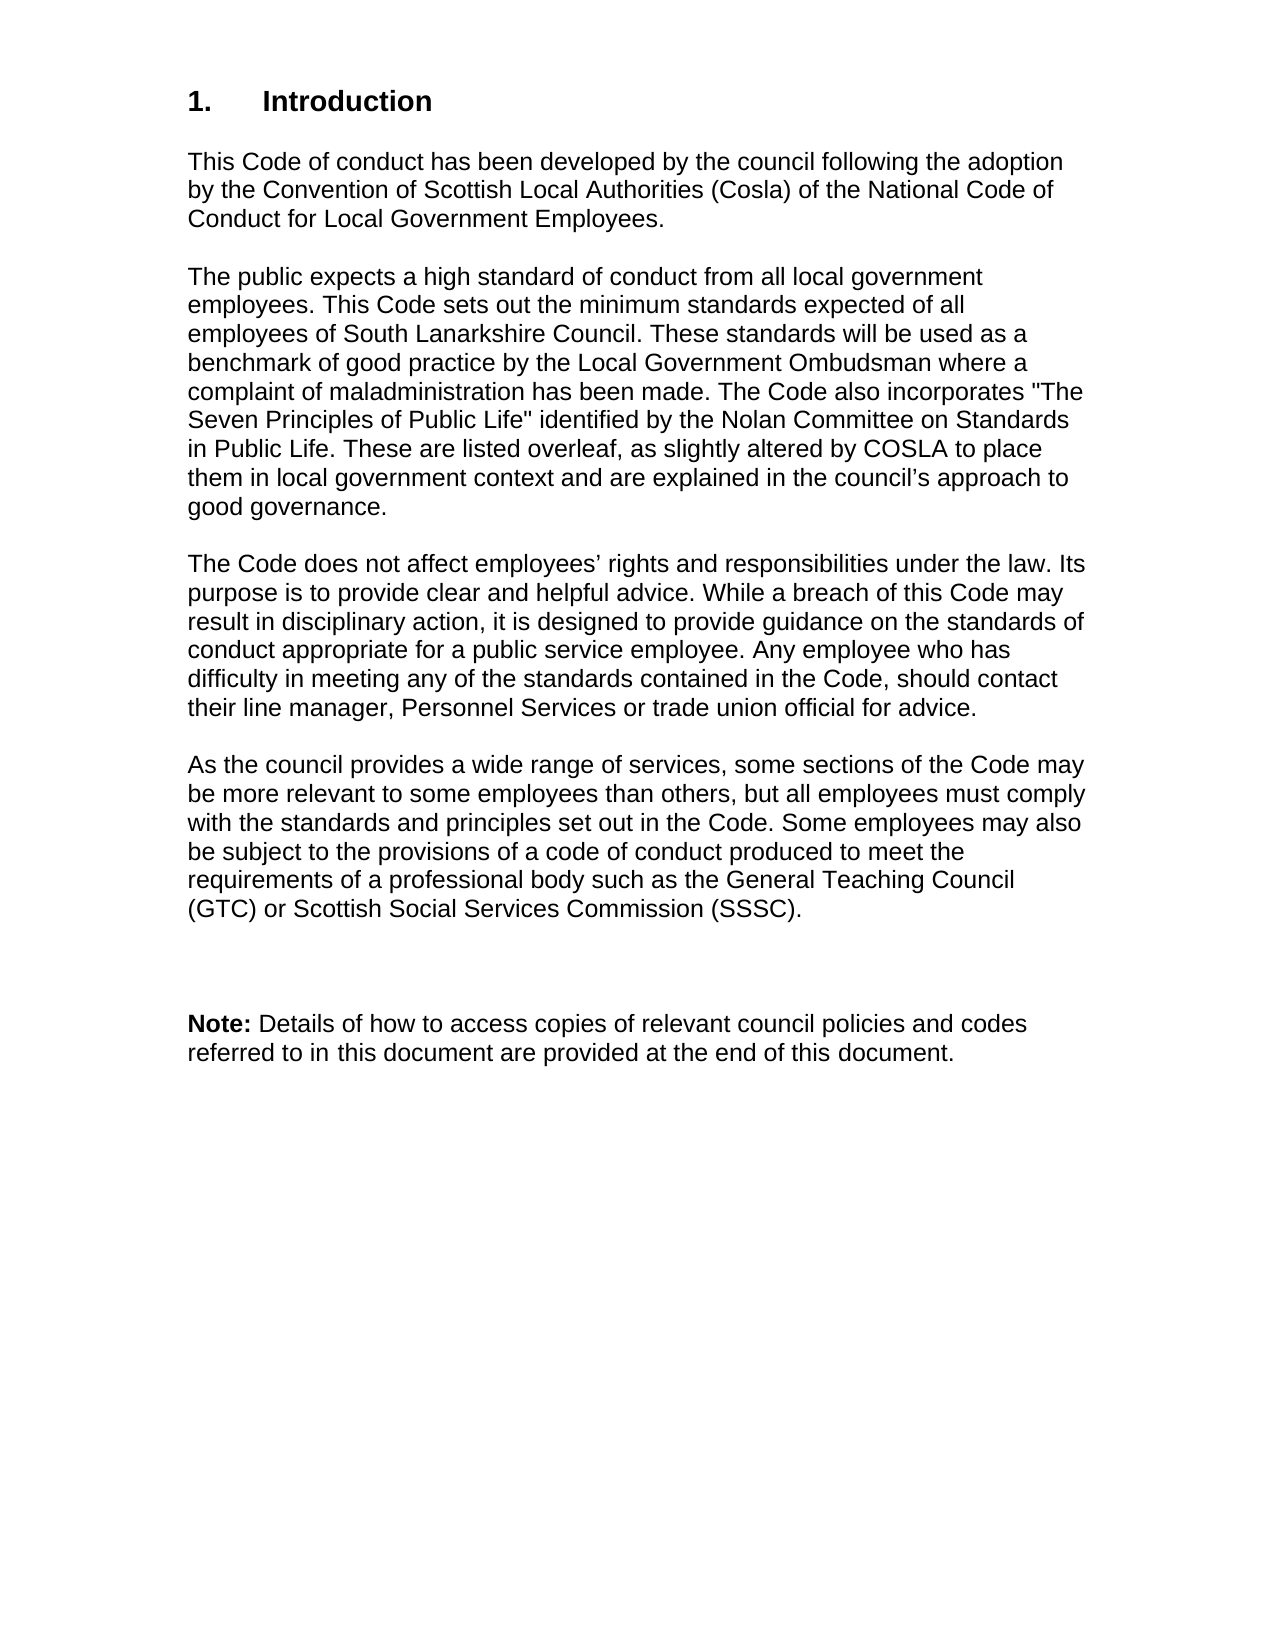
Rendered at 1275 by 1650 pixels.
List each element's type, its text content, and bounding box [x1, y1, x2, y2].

text The Code does not affect employees’ rights and responsibilities under the law. Its purpose is to provide clear and helpful advice. While a breach of this Code may result in disciplinary action, it is designed to provide guidance on the standards of conduct appropriate for a public service employee. Any employee who has difficulty in meeting any of the standards contained in the Code, should contact their line manager, Personnel Services or trade union official for advice. [187, 549, 1087, 722]
text This Code of conduct has been developed by the council following the adoption by the Convention of Scottish Local Authorities (Cosla) of the National Code of Conduct for Local Government Employees. [187, 147, 1087, 233]
text Note: Details of how to access copies of relevant council policies and codes referred to in this document are provided at the end of this document. [187, 1009, 1087, 1067]
text As the council provides a wide range of services, some sections of the Code may be more relevant to some employees than others, but all employees must comply with the standards and principles set out in the Code. Some employees may also be subject to the provisions of a code of conduct produced to meet the requirements of a professional body such as the General Teaching Council (GTC) or Scottish Social Services Commission (SSSC). [187, 750, 1087, 923]
subtitle 1. Introduction [187, 84, 1087, 118]
text The public expects a high standard of conduct from all local government employees. This Code sets out the minimum standards expected of all employees of South Lanarkshire Council. These standards will be used as a benchmark of good practice by the Local Government Ombudsman where a complaint of maladministration has been made. The Code also incorporates "The Seven Principles of Public Life" identified by the Nolan Committee on Standards in Public Life. These are listed overleaf, as slightly altered by COSLA to place them in local government context and are explained in the council’s approach to good governance. [187, 262, 1087, 520]
